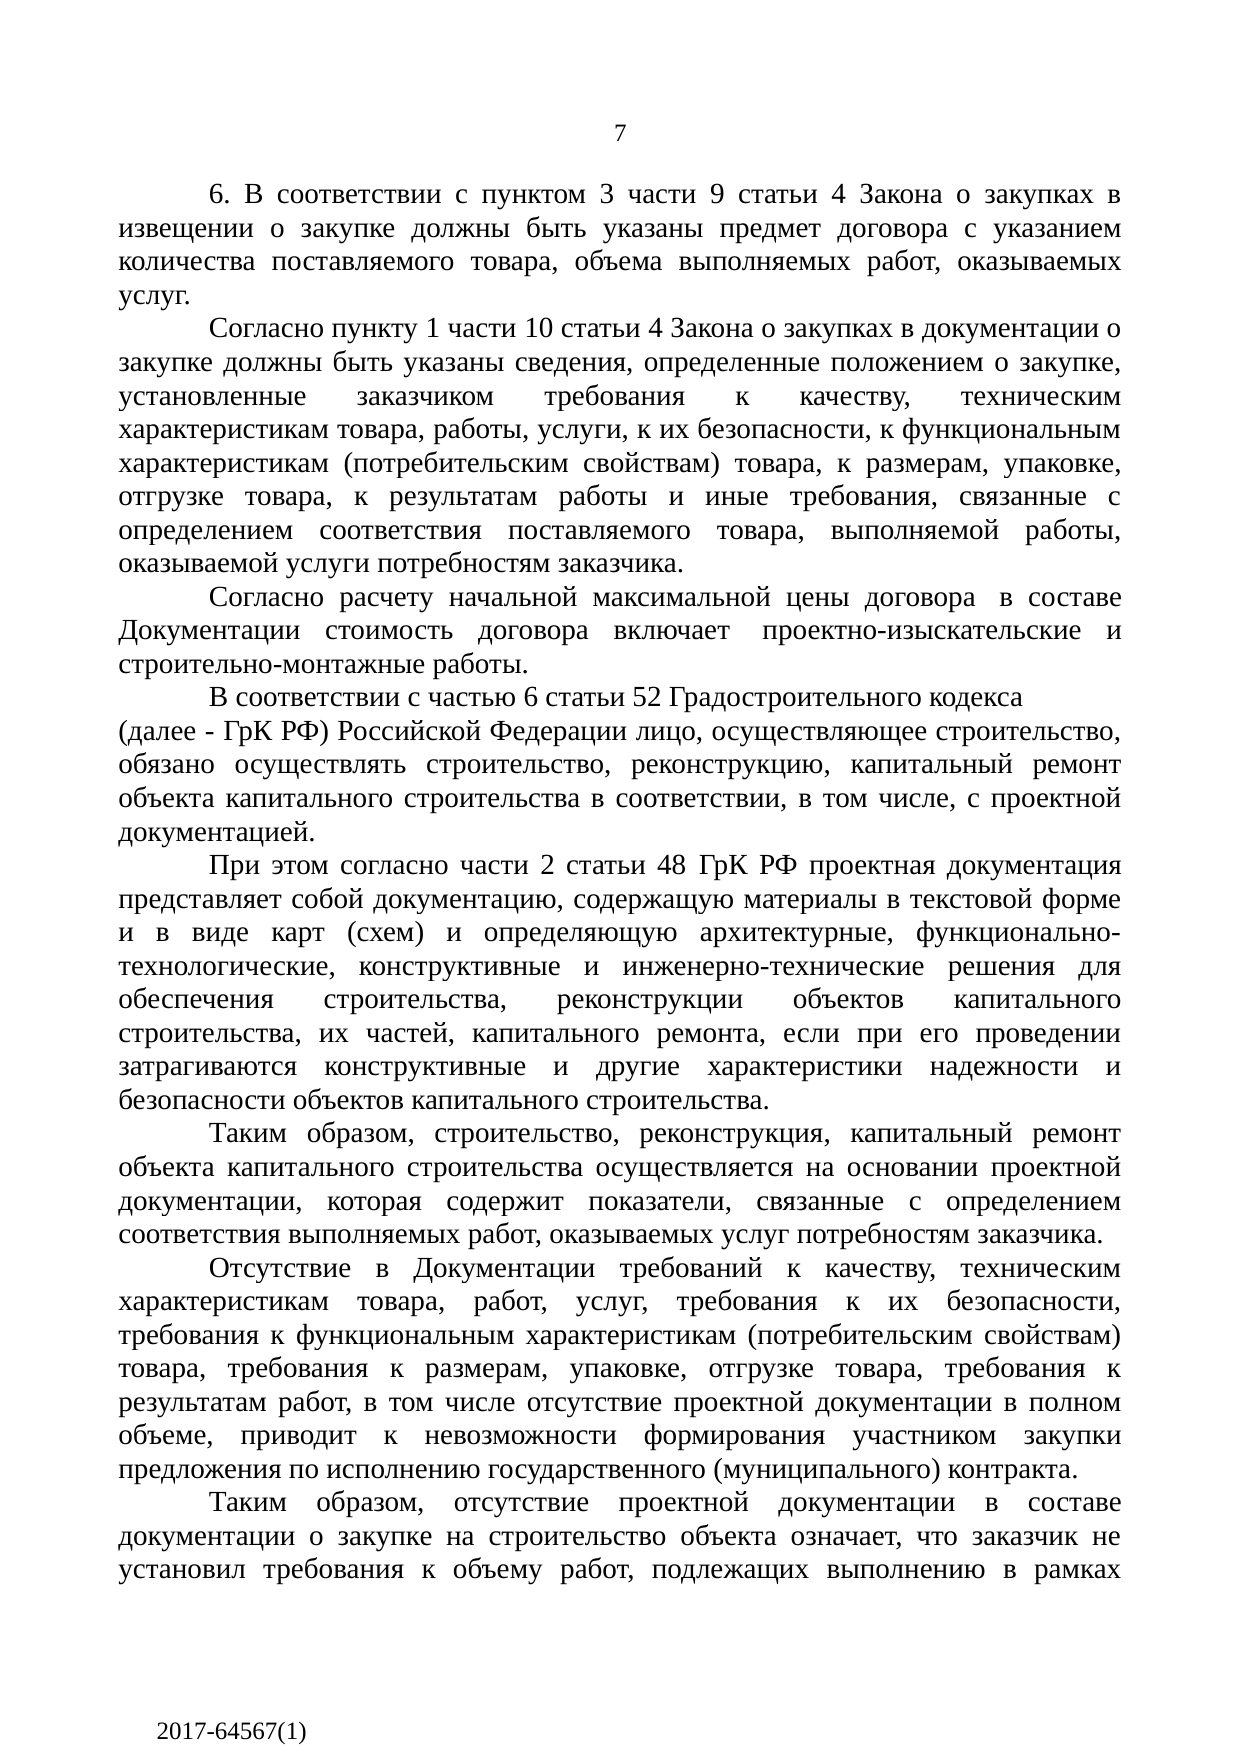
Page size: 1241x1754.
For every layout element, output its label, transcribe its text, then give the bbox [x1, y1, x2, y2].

text Отсутствие в Документации требований к качеству, техническим характеристикам товара, работ, услуг, требования к их безопасности, требования к функциональным характеристикам (потребительским свойствам) товара, требования к размерам, упаковке, отгрузке товара, требования к результатам работ, в том числе отсутствие проектной документации в полном объеме, приводит к невозможности формирования участником закупки предложения по исполнению государственного (муниципального) контракта. [118, 1250, 1122, 1484]
text Согласно пункту 1 части 10 статьи 4 Закона о закупках в документации о закупке должны быть указаны сведения, определенные положением о закупке, установленные заказчиком требования к качеству, техническим характеристикам товара, работы, услуги, к их безопасности, к функциональным характеристикам (потребительским свойствам) товара, к размерам, упаковке, отгрузке товара, к результатам работы и иные требования, связанные с определением соответствия поставляемого товара, выполняемой работы, оказываемой услуги потребностям заказчика. [118, 311, 1122, 579]
text Согласно расчету начальной максимальной цены договора в составе Документации стоимость договора включает проектно-изыскательские и строительно-монтажные работы. [118, 579, 1122, 679]
text 6. В соответствии с пунктом 3 части 9 статьи 4 Закона о закупках в извещении о закупке должны быть указаны предмет договора с указанием количества поставляемого товара, объема выполняемых работ, оказываемых услуг. [118, 176, 1122, 311]
text В соответствии с частью 6 статьи 52 Градостроительного кодекса (далее - ГрК РФ) Российской Федерации лицо, осуществляющее строительство, обязано осуществлять строительство, реконструкцию, капитальный ремонт объекта капитального строительства в соответствии, в том числе, с проектной документацией. [118, 679, 1122, 847]
text При этом согласно части 2 статьи 48 ГрК РФ проектная документация представляет собой документацию, содержащую материалы в текстовой форме и в виде карт (схем) и определяющую архитектурные, функционально-технологические, конструктивные и инженерно-технические решения для обеспечения строительства, реконструкции объектов капитального строительства, их частей, капитального ремонта, если при его проведении затрагиваются конструктивные и другие характеристики надежности и безопасности объектов капитального строительства. [118, 847, 1122, 1116]
text Таким образом, строительство, реконструкция, капитальный ремонт объекта капитального строительства осуществляется на основании проектной документации, которая содержит показатели, связанные с определением соответствия выполняемых работ, оказываемых услуг потребностям заказчика. [118, 1116, 1122, 1250]
text Таким образом, отсутствие проектной документации в составе документации о закупке на строительство объекта означает, что заказчик не установил требования к объему работ, подлежащих выполнению в рамках [118, 1484, 1122, 1585]
